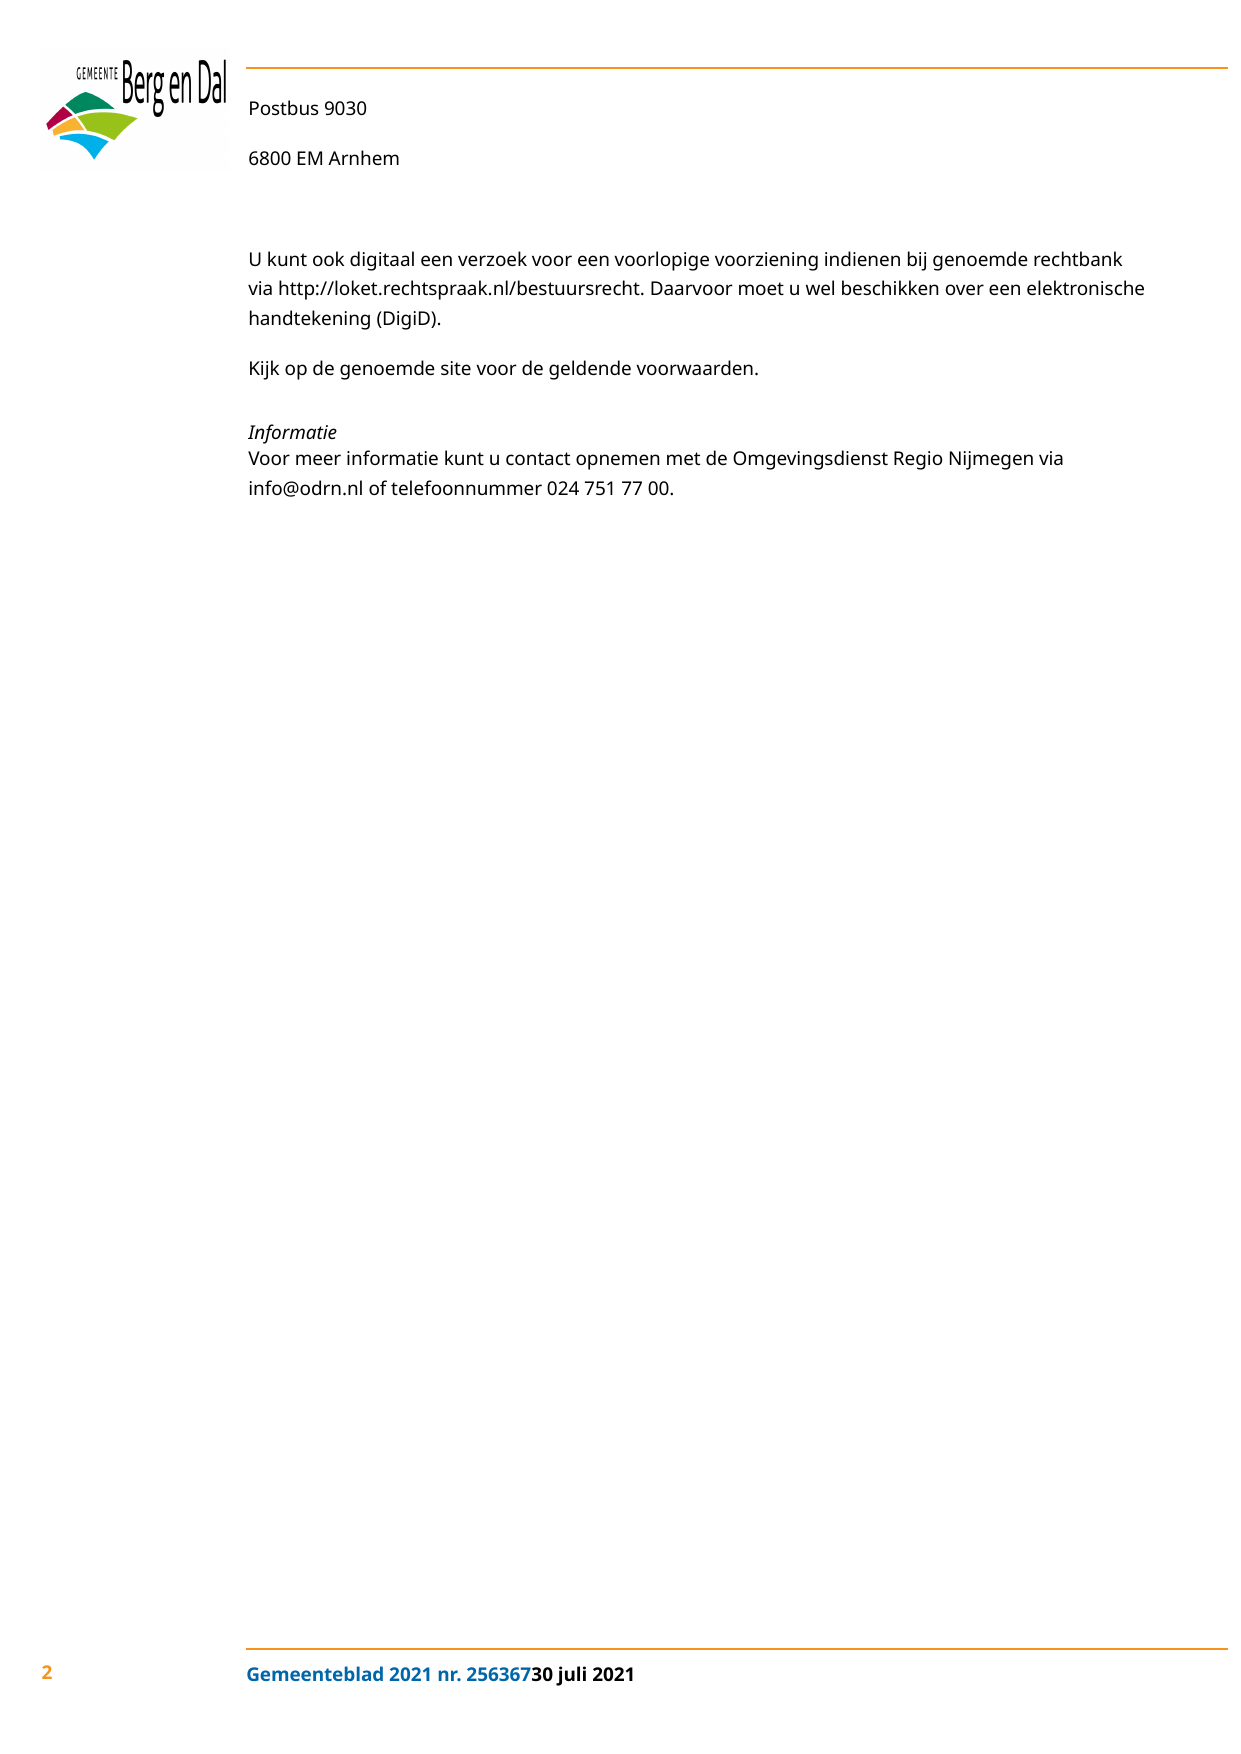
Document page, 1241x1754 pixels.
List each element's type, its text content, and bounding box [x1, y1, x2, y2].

text Kijk op de genoemde site voor de geldende voorwaarden. [248, 356, 1152, 381]
text 6800 EM Arnhem [248, 145, 1152, 171]
text U kunt ook digitaal een verzoek voor een voorlopige voorziening indienen bij genoemde rechtbank via http://loket.rechtspraak.nl/bestuursrecht. Daarvoor moet u wel beschikken over een elektronische handtekening (DigiD). [248, 246, 1152, 331]
text Voor meer informatie kunt u contact opnemen met de Omgevingsdienst Regio Nijmegen via info@odrn.nl of telefoonnummer 024 751 77 00. [248, 445, 1152, 501]
text Informatie [248, 419, 1152, 445]
picture [41, 47, 231, 172]
text Postbus 9030 [248, 95, 1152, 121]
